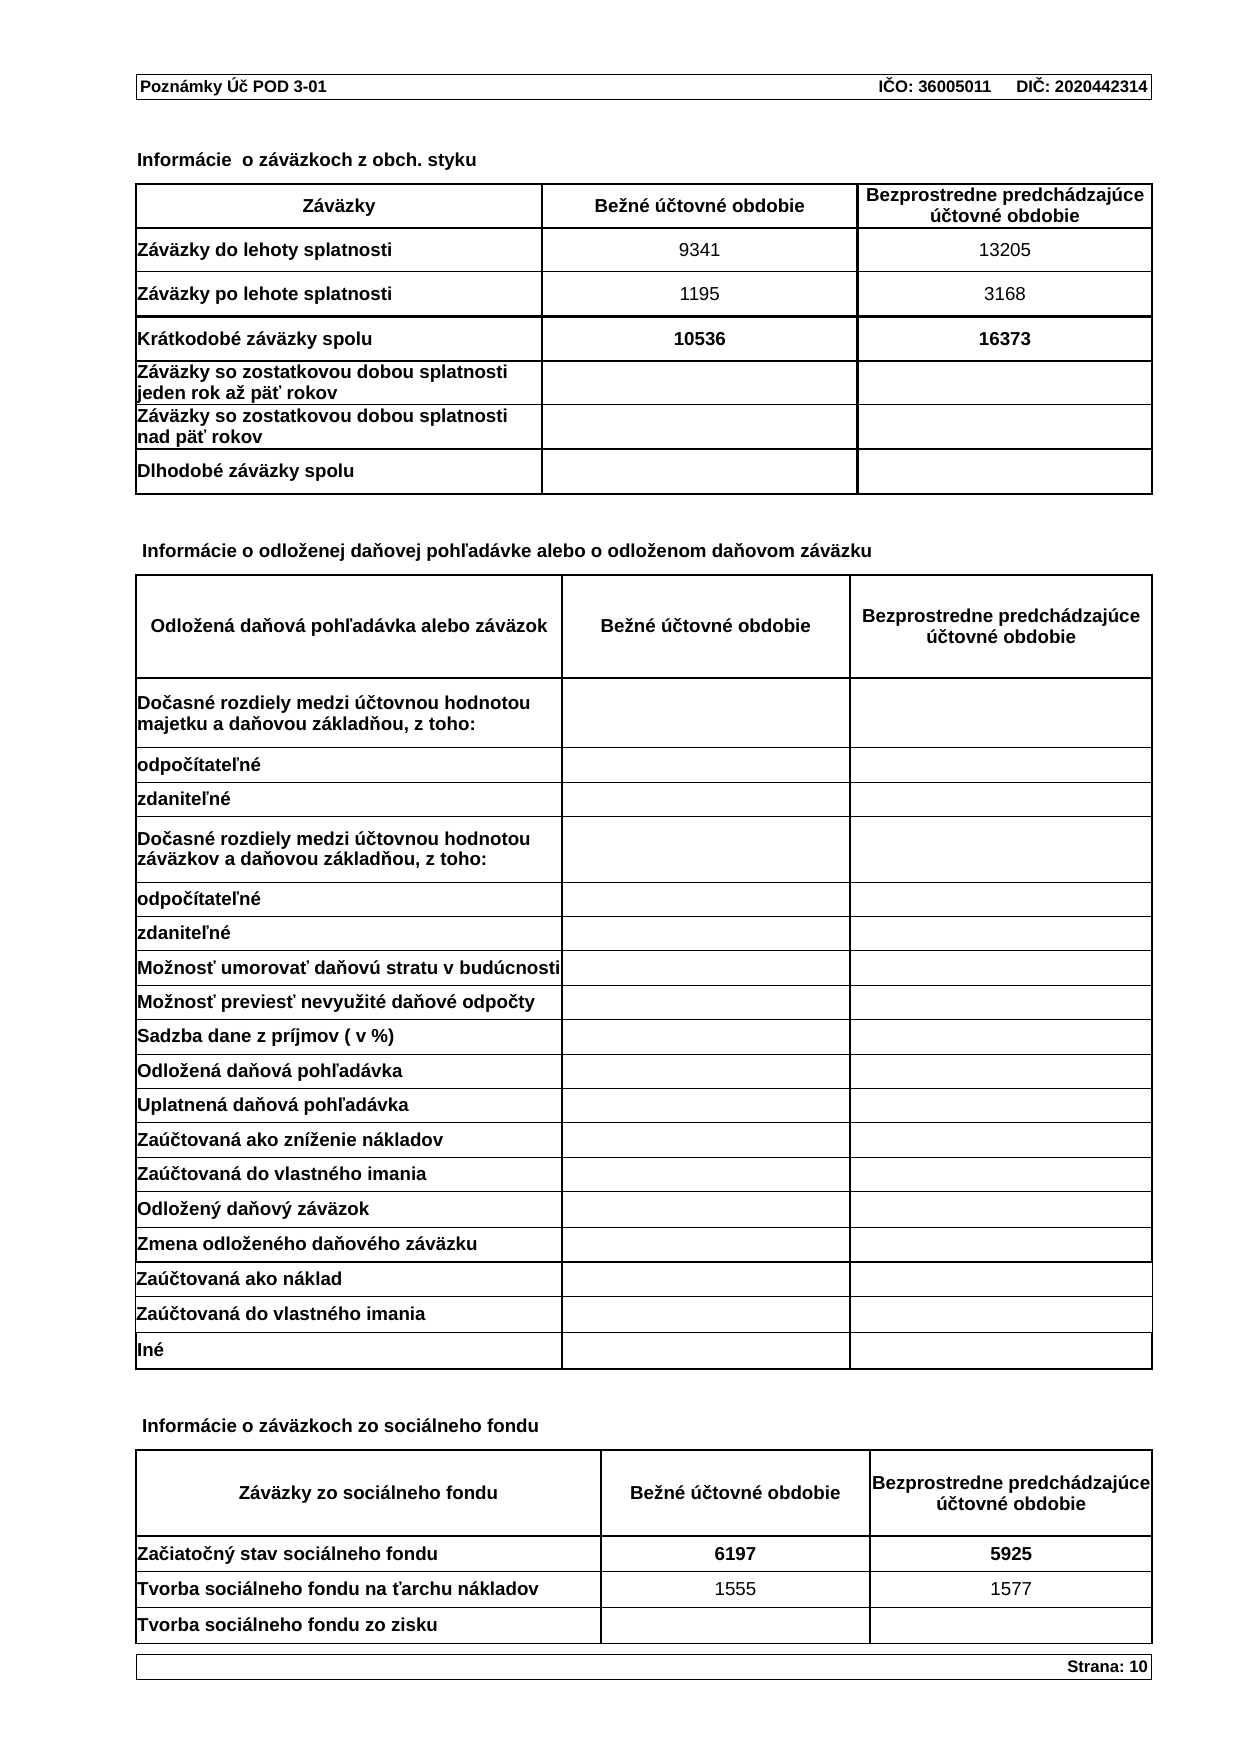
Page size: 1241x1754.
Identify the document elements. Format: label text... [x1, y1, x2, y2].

table_cell [563, 1228, 849, 1261]
table_header Bezprostredne predchádzajúce účtovné obdobie [851, 576, 1151, 677]
table_cell [563, 1020, 849, 1053]
table_cell [543, 362, 856, 404]
subtitle Informácie o záväzkoch z obch. styku [126, 149, 1152, 170]
table_cell [851, 1123, 1151, 1157]
table_cell Tvorba sociálneho fondu zo zisku [137, 1608, 600, 1643]
table_cell [602, 1608, 869, 1643]
subtitle Informácie o odloženej daňovej pohľadávke alebo o odloženom daňovom záväzku [126, 540, 1152, 561]
table_cell [859, 405, 1151, 448]
table_cell [851, 883, 1151, 916]
table_cell [563, 917, 849, 950]
table_cell [563, 986, 849, 1019]
table_cell [851, 1192, 1151, 1227]
table_cell Zmena odloženého daňového záväzku [137, 1228, 561, 1261]
table_cell [871, 1608, 1151, 1643]
table_header Bežné účtovné obdobie [543, 185, 856, 227]
table_cell [563, 783, 849, 816]
table_cell 1577 [871, 1572, 1151, 1607]
table_cell [543, 450, 856, 492]
table_cell [563, 1055, 849, 1088]
table_cell Iné [137, 1333, 561, 1368]
table_cell Dočasné rozdiely medzi účtovnou hodnotou záväzkov a daňovou základňou, z toho: [137, 817, 561, 882]
table_cell Zaúčtovaná ako náklad [136, 1263, 561, 1296]
table_cell 13205 [859, 229, 1151, 271]
table_cell [543, 405, 856, 448]
table_header Bezprostredne predchádzajúce účtovné obdobie [859, 185, 1151, 227]
table_cell [851, 951, 1151, 985]
table_cell Zaúčtovaná do vlastného imania [137, 1158, 561, 1191]
table_header Záväzky [137, 185, 541, 227]
table_cell Začiatočný stav sociálneho fondu [137, 1537, 600, 1571]
table_cell [563, 1158, 849, 1191]
table_cell [851, 986, 1151, 1019]
table_cell Záväzky po lehote splatnosti [137, 272, 541, 315]
table_cell [563, 1333, 849, 1368]
table_cell Záväzky do lehoty splatnosti [137, 229, 541, 271]
table_cell [851, 679, 1151, 747]
table_cell [563, 1123, 849, 1157]
table_cell Tvorba sociálneho fondu na ťarchu nákladov [137, 1572, 600, 1607]
table_cell Odložená daňová pohľadávka [137, 1055, 561, 1088]
table_cell 16373 [859, 318, 1151, 359]
table_header Odložená daňová pohľadávka alebo záväzok [137, 576, 561, 677]
table_cell zdaniteľné [137, 917, 561, 950]
table_cell [851, 1055, 1151, 1088]
table_cell [563, 1297, 849, 1332]
table_cell [563, 1263, 849, 1296]
table_header Záväzky zo sociálneho fondu [137, 1451, 600, 1535]
table_cell [851, 817, 1151, 882]
table_cell [851, 1333, 1151, 1368]
table_cell [563, 748, 849, 782]
table_cell Uplatnená daňová pohľadávka [137, 1089, 561, 1122]
table_cell [563, 1089, 849, 1122]
table_cell Sadzba dane z príjmov ( v %) [137, 1020, 561, 1053]
table_cell 1195 [543, 272, 856, 315]
table_cell [851, 1158, 1151, 1191]
subtitle Informácie o záväzkoch zo sociálneho fondu [126, 1416, 1152, 1437]
table_cell odpočítateľné [137, 883, 561, 916]
table_cell 6197 [602, 1537, 869, 1571]
table_cell [851, 1228, 1151, 1261]
table_cell [563, 1192, 849, 1227]
table_cell Dlhodobé záväzky spolu [137, 450, 541, 492]
table_cell odpočítateľné [137, 748, 561, 782]
table_cell [563, 951, 849, 985]
table_cell [851, 748, 1151, 782]
table_cell Možnosť previesť nevyužité daňové odpočty [137, 986, 561, 1019]
table_header Bežné účtovné obdobie [563, 576, 849, 677]
table_cell [851, 783, 1151, 816]
table_cell [563, 817, 849, 882]
table_cell [563, 883, 849, 916]
table_cell Možnosť umorovať daňovú stratu v budúcnosti [137, 951, 561, 985]
table_cell zdaniteľné [137, 783, 561, 816]
table_cell Zaúčtovaná do vlastného imania [136, 1297, 561, 1332]
table_header Bežné účtovné obdobie [602, 1451, 869, 1535]
table_header Bezprostredne predchádzajúce účtovné obdobie [871, 1451, 1151, 1535]
table_cell [851, 917, 1151, 950]
table_cell Zaúčtovaná ako zníženie nákladov [137, 1123, 561, 1157]
table_cell [859, 362, 1151, 404]
table_cell Krátkodobé záväzky spolu [137, 318, 541, 359]
table_cell Dočasné rozdiely medzi účtovnou hodnotou majetku a daňovou základňou, z toho: [137, 679, 561, 747]
table_cell [563, 679, 849, 747]
table_cell [851, 1297, 1152, 1332]
table_cell [851, 1020, 1151, 1053]
table_cell 3168 [859, 272, 1151, 315]
table_cell 10536 [543, 318, 856, 359]
table_cell Záväzky so zostatkovou dobou splatnosti nad päť rokov [137, 405, 541, 448]
table_cell Záväzky so zostatkovou dobou splatnosti jeden rok až päť rokov [137, 362, 541, 404]
table_cell Odložený daňový záväzok [137, 1192, 561, 1227]
table_cell [851, 1089, 1151, 1122]
table_cell 5925 [871, 1537, 1151, 1571]
table_cell 1555 [602, 1572, 869, 1607]
table_cell [851, 1263, 1152, 1296]
table_cell 9341 [543, 229, 856, 271]
table_cell [859, 450, 1151, 492]
